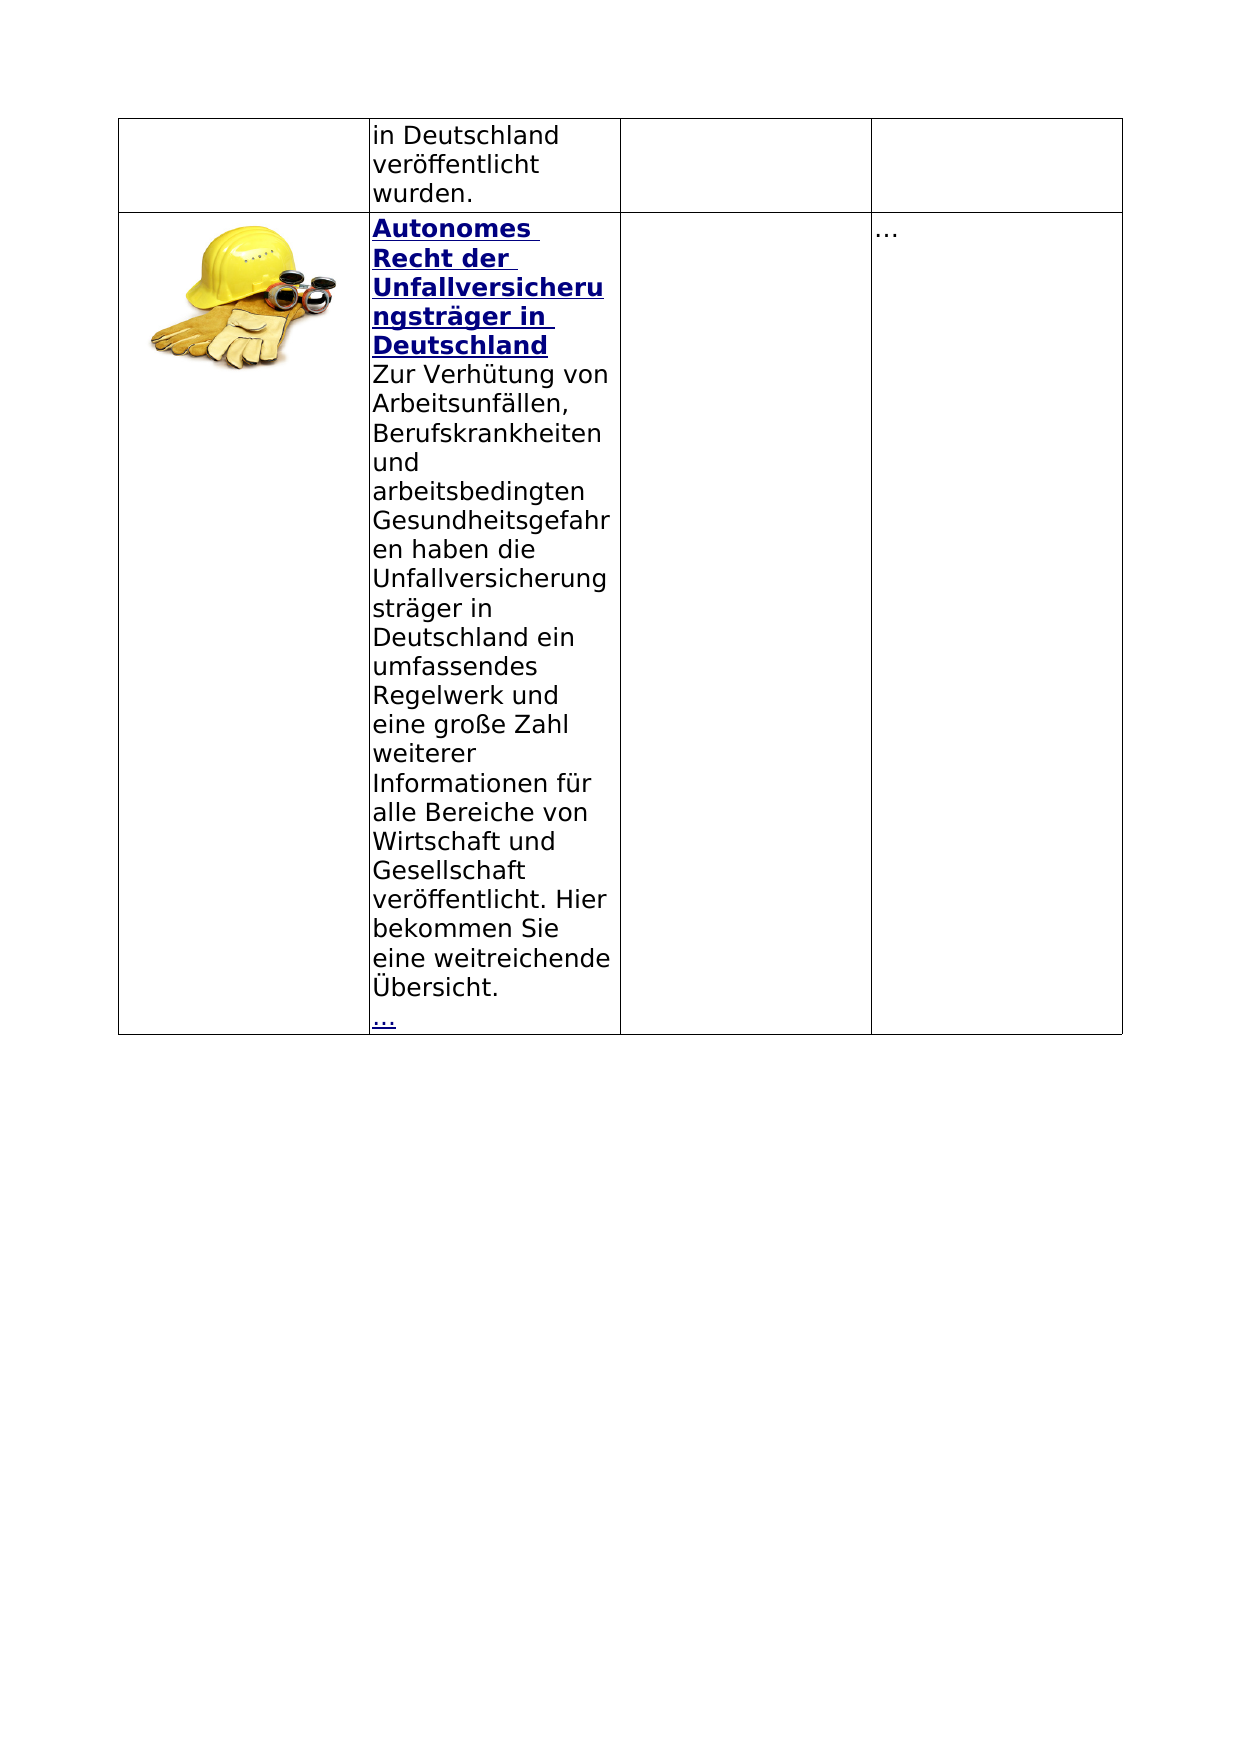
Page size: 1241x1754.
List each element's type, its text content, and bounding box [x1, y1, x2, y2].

table_cell [872, 119, 1122, 212]
table_cell [119, 119, 369, 212]
table_cell [621, 213, 871, 1034]
picture [121, 214, 367, 378]
table_cell [621, 119, 871, 212]
table_cell [119, 213, 369, 1034]
table_cell … [872, 213, 1122, 1034]
table_cell Autonomes Recht der Unfallversicherungsträger in Deutschland Zur Verhütung von Arbeitsunfällen, Berufskrankheiten und arbeitsbedingten Gesundheitsgefahren haben die Unfallversicherungsträger in Deutschland ein umfassendes Regelwerk und eine große Zahl weiterer Informationen für alle Bereiche von Wirtschaft und Gesellschaft veröffentlicht. Hier bekommen Sie eine weitreichende Übersicht. ... [370, 213, 620, 1034]
table_cell in Deutschland veröffentlicht wurden. [370, 119, 620, 212]
